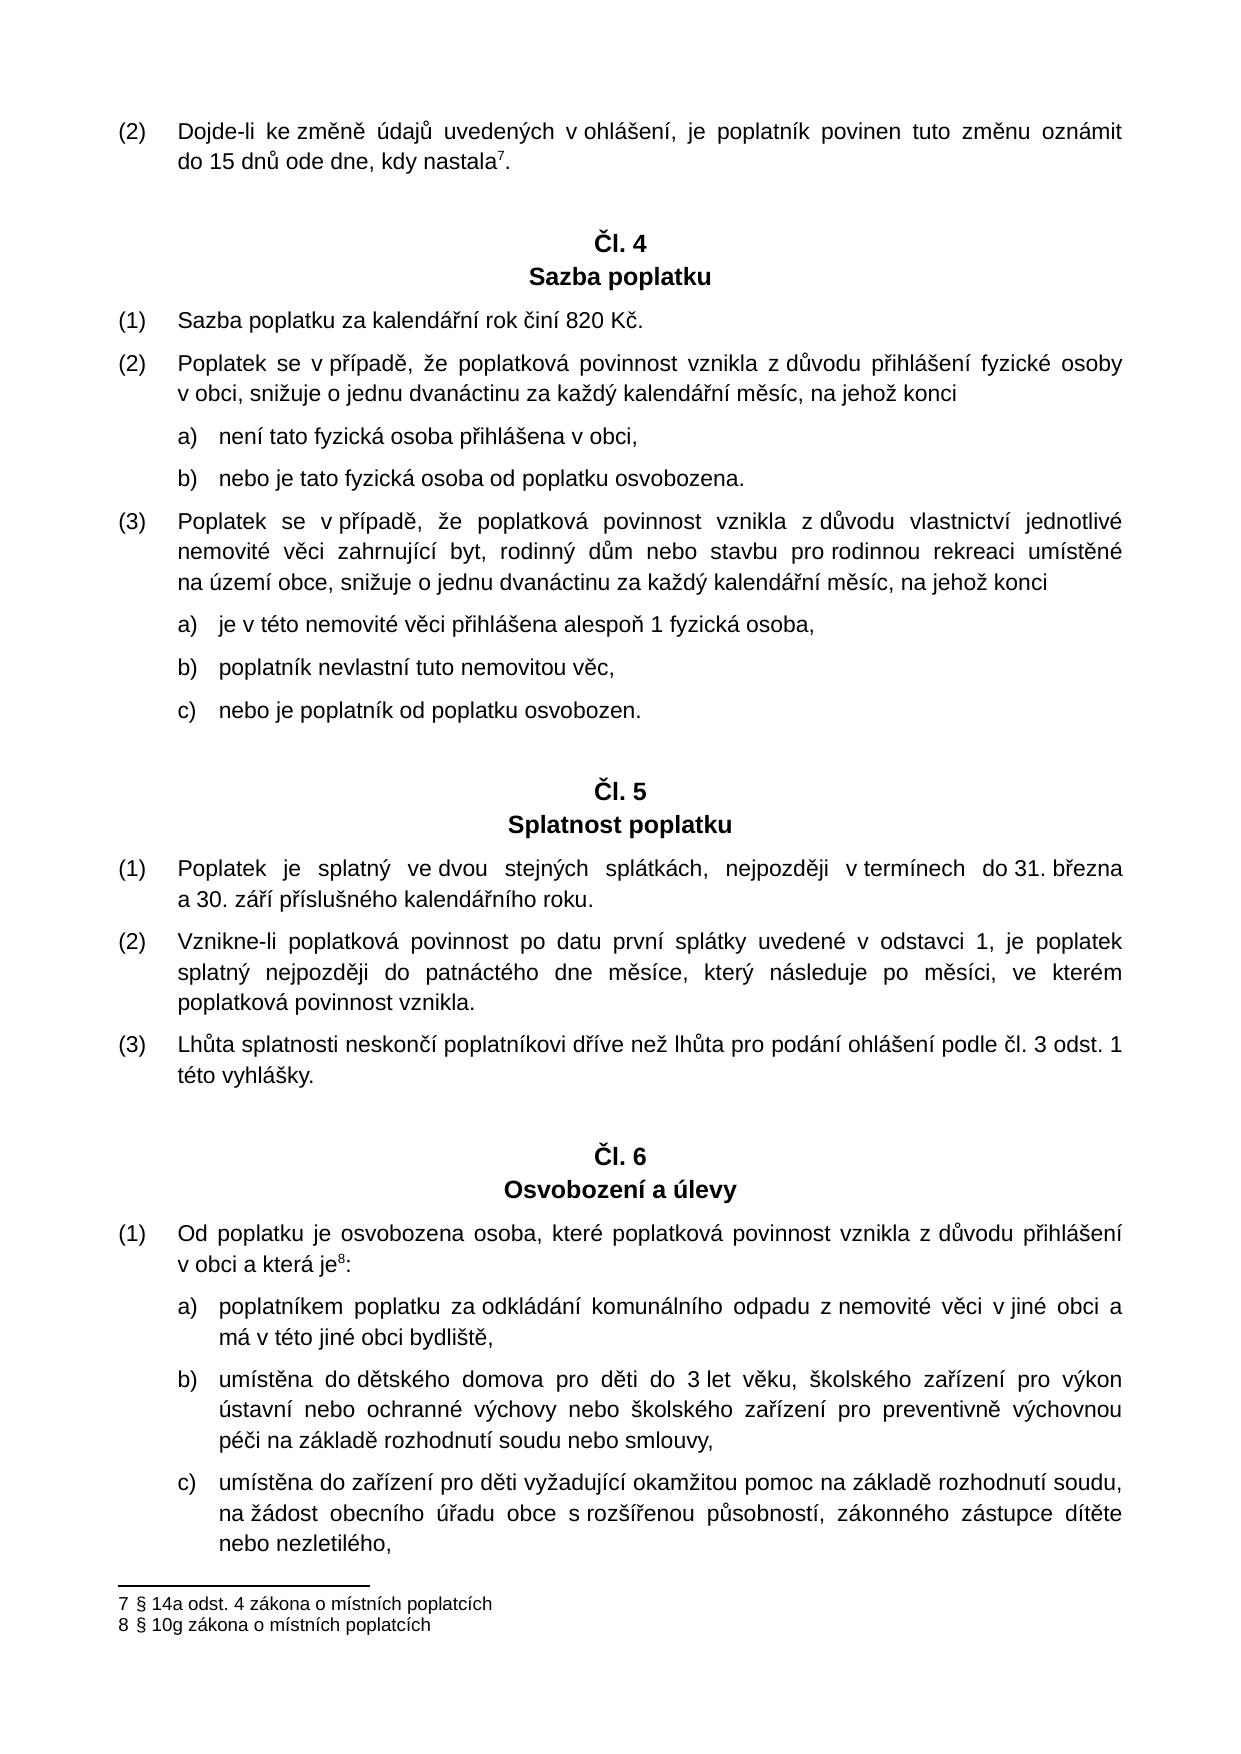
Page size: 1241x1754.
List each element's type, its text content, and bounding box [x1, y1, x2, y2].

subtitle Čl. 4 Sazba poplatku [118, 228, 1122, 290]
list není tato fyzická osoba přihlášena v obci, [177, 423, 1122, 449]
list nebo je poplatník od poplatku osvobozen. [177, 697, 1122, 723]
subtitle Čl. 6 Osvobození a úlevy [118, 1142, 1122, 1204]
list Vznikne-li poplatková povinnost po datu první splátky uvedené v odstavci 1, je poplatek splatný nejpozději do patnáctého dne měsíce, který následuje po měsíci, ve kterém poplatková povinnost vznikla. [118, 928, 1122, 1015]
subtitle Čl. 5 Splatnost poplatku [118, 777, 1122, 839]
list Poplatek je splatný ve dvou stejných splátkách, nejpozději v termínech do 31. března a 30. září příslušného kalendářního roku. [118, 855, 1122, 912]
list nebo je tato fyzická osoba od poplatku osvobozena. [177, 465, 1122, 492]
list Poplatek se v případě, že poplatková povinnost vznikla z důvodu přihlášení fyzické osoby v obci, snižuje o jednu dvanáctinu za každý kalendářní měsíc, na jehož konci [118, 350, 1122, 406]
list Lhůta splatnosti neskončí poplatníkovi dříve než lhůta pro podání ohlášení podle čl. 3 odst. 1 této vyhlášky. [118, 1031, 1122, 1088]
list umístěna do zařízení pro děti vyžadující okamžitou pomoc na základě rozhodnutí soudu, na žádost obecního úřadu obce s rozšířenou působností, zákonného zástupce dítěte nebo nezletilého, [177, 1469, 1122, 1556]
list Dojde-li ke změně údajů uvedených v ohlášení, je poplatník povinen tuto změnu oznámit do 15 dnů ode dne, kdy nastala. [118, 118, 1122, 175]
list Od poplatku je osvobozena osoba, které poplatková povinnost vznikla z důvodu přihlášení v obci a která je: [118, 1220, 1122, 1277]
list § 14a odst. 4 zákona o místních poplatcích [118, 1592, 1122, 1614]
list je v této nemovité věci přihlášena alespoň 1 fyzická osoba, [177, 611, 1122, 638]
list umístěna do dětského domova pro děti do 3 let věku, školského zařízení pro výkon ústavní nebo ochranné výchovy nebo školského zařízení pro preventivně výchovnou péči na základě rozhodnutí soudu nebo smlouvy, [177, 1366, 1122, 1453]
list § 10g zákona o místních poplatcích [118, 1614, 1122, 1635]
list Sazba poplatku za kalendářní rok činí 820 Kč. [118, 307, 1122, 333]
list poplatník nevlastní tuto nemovitou věc, [177, 654, 1122, 680]
list Poplatek se v případě, že poplatková povinnost vznikla z důvodu vlastnictví jednotlivé nemovité věci zahrnující byt, rodinný dům nebo stavbu pro rodinnou rekreaci umístěné na území obce, snižuje o jednu dvanáctinu za každý kalendářní měsíc, na jehož konci [118, 508, 1122, 595]
list poplatníkem poplatku za odkládání komunálního odpadu z nemovité věci v jiné obci a má v této jiné obci bydliště, [177, 1293, 1122, 1350]
